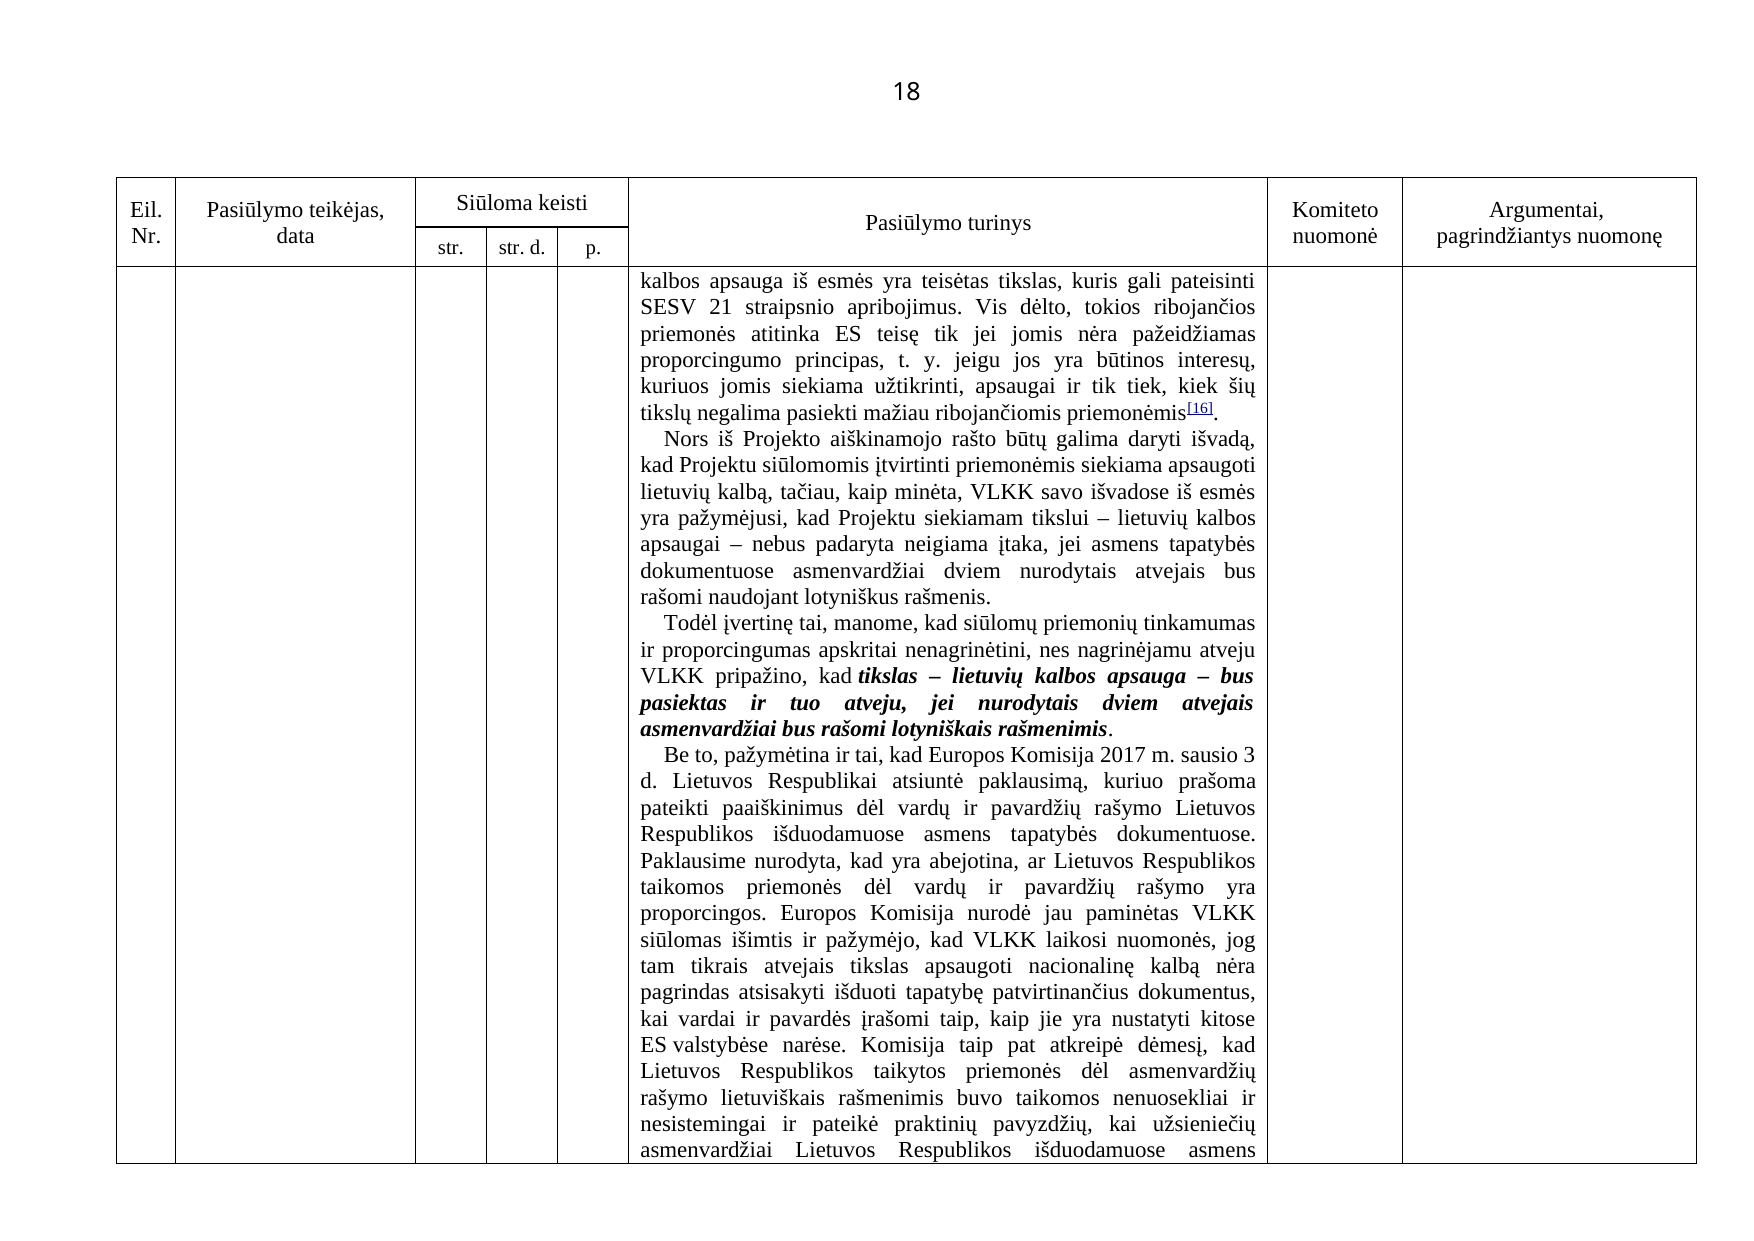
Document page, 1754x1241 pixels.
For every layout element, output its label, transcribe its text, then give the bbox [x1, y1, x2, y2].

table_cell [487, 267, 557, 1163]
table_cell p. [558, 228, 628, 266]
table_header Komiteto nuomonė [1268, 178, 1402, 266]
table_cell [1403, 267, 1696, 1163]
table_header Pasiūlymo teikėjas, data [176, 178, 415, 266]
table_cell [176, 267, 415, 1163]
table_header Argumentai, pagrindžiantys nuomonę [1403, 178, 1696, 266]
table_cell [117, 267, 175, 1163]
table_cell [1268, 267, 1402, 1163]
table_cell [558, 267, 628, 1163]
table_cell [416, 267, 486, 1163]
table_header Pasiūlymo turinys [629, 178, 1267, 266]
table_cell str. d. [487, 228, 557, 266]
table_cell str. [416, 228, 486, 266]
table_header Eil. Nr. [117, 178, 175, 266]
table_cell kalbos apsauga iš esmės yra teisėtas tikslas, kuris gali pateisinti SESV 21 straipsnio apribojimus. Vis dėlto, tokios ribojančios priemonės atitinka ES teisę tik jei jomis nėra pažeidžiamas proporcingumo principas, t. y. jeigu jos yra būtinos interesų, kuriuos jomis siekiama užtikrinti, apsaugai ir tik tiek, kiek šių tikslų negalima pasiekti mažiau ribojančiomis priemonėmis[16]. Nors iš Projekto aiškinamojo rašto būtų galima daryti išvadą, kad Projektu siūlomomis įtvirtinti priemonėmis siekiama apsaugoti lietuvių kalbą, tačiau, kaip minėta, VLKK savo išvadose iš esmės yra pažymėjusi, kad Projektu siekiamam tikslui – lietuvių kalbos apsaugai – nebus padaryta neigiama įtaka, jei asmens tapatybės dokumentuose asmenvardžiai dviem nurodytais atvejais bus rašomi naudojant lotyniškus rašmenis. Todėl įvertinę tai, manome, kad siūlomų priemonių tinkamumas ir proporcingumas apskritai nenagrinėtini, nes nagrinėjamu atveju VLKK pripažino, kad tikslas – lietuvių kalbos apsauga – bus pasiektas ir tuo atveju, jei nurodytais dviem atvejais asmenvardžiai bus rašomi lotyniškais rašmenimis. Be to, pažymėtina ir tai, kad Europos Komisija 2017 m. sausio 3 d. Lietuvos Respublikai atsiuntė paklausimą, kuriuo prašoma pateikti paaiškinimus dėl vardų ir pavardžių rašymo Lietuvos Respublikos išduodamuose asmens tapatybės dokumentuose. Paklausime nurodyta, kad yra abejotina, ar Lietuvos Respublikos taikomos priemonės dėl vardų ir pavardžių rašymo yra proporcingos. Europos Komisija nurodė jau paminėtas VLKK siūlomas išimtis ir pažymėjo, kad VLKK laikosi nuomonės, jog tam tikrais atvejais tikslas apsaugoti nacionalinę kalbą nėra pagrindas atsisakyti išduoti tapatybę patvirtinančius dokumentus, kai vardai ir pavardės įrašomi taip, kaip jie yra nustatyti kitose ES valstybėse narėse. Komisija taip pat atkreipė dėmesį, kad Lietuvos Respublikos taikytos priemonės dėl asmenvardžių rašymo lietuviškais rašmenimis buvo taikomos nenuosekliai ir nesistemingai ir pateikė praktinių pavyzdžių, kai užsieniečių asmenvardžiai Lietuvos Respublikos išduodamuose asmens [629, 267, 1267, 1163]
table_header Siūloma keisti [416, 178, 628, 226]
